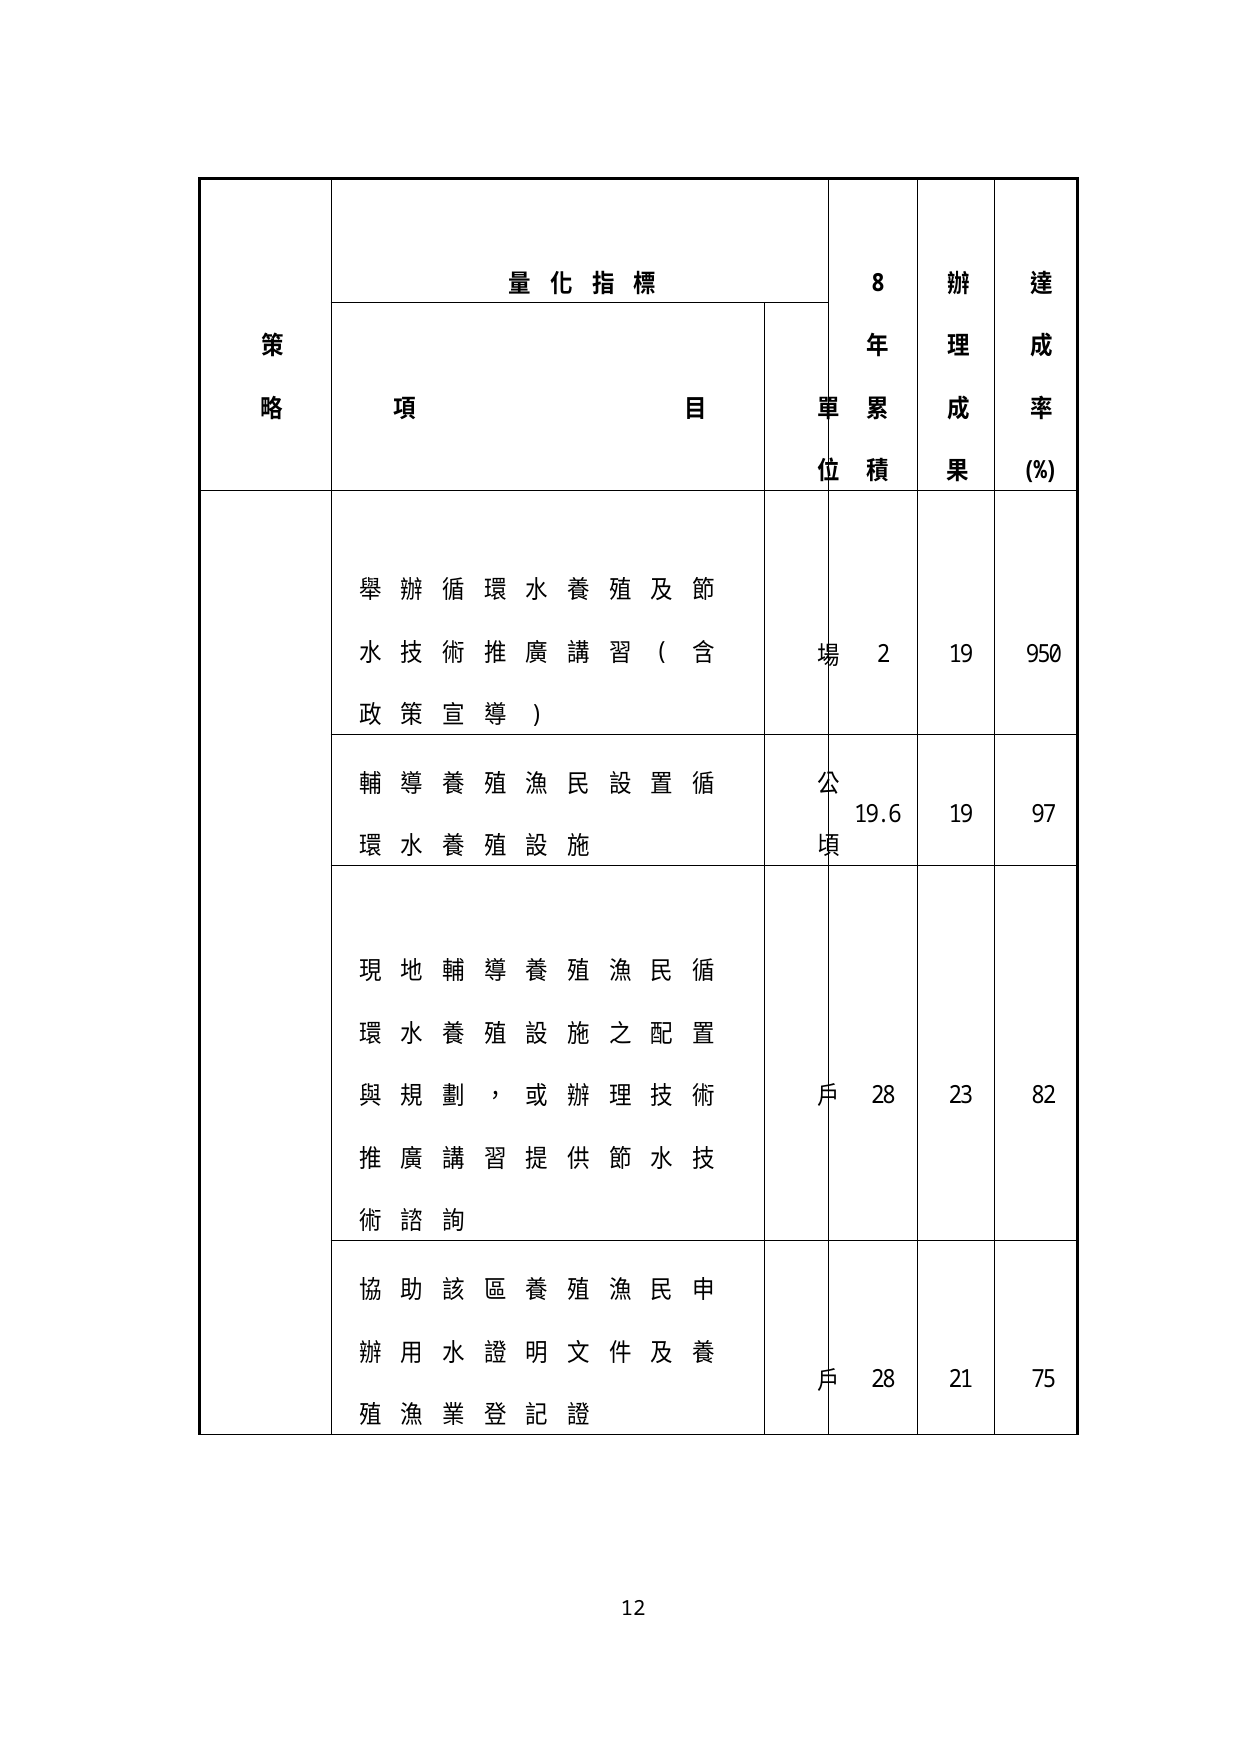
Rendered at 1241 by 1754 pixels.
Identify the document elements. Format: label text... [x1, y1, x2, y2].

table_cell 舉辦循環水養殖及節水技術推廣講習(含政策宣導) [332, 491, 764, 733]
table_cell 協助該區養殖漁民申辦用水證明文件及養殖漁業登記證 [332, 1241, 764, 1433]
table_cell 輔導養殖漁民設置循環水養殖設施 [332, 735, 764, 865]
table_cell 2 [829, 491, 917, 733]
table_cell 現地輔導養殖漁民循環水養殖設施之配置與規劃，或辦理技術推廣講習提供節水技術諮詢 [332, 866, 764, 1240]
table_cell 19.6 [829, 735, 917, 865]
table_cell 單位 [765, 303, 828, 490]
table_cell 19 [918, 491, 994, 733]
table_header 辦理成果 [918, 180, 994, 490]
table_cell 戶 [765, 1241, 828, 1433]
table_cell 28 [829, 866, 917, 1240]
table_cell 82 [995, 866, 1076, 1240]
table_cell 75 [995, 1241, 1076, 1433]
table_cell 場 [765, 491, 828, 733]
table_header 8年累積目標 [829, 180, 917, 490]
table_cell 21 [918, 1241, 994, 1433]
table_cell 19 [918, 735, 994, 865]
table_cell 28 [829, 1241, 917, 1433]
table_header 達成率(%) [995, 180, 1076, 490]
table_cell 戶 [765, 866, 828, 1240]
table_header 策 略 [201, 180, 331, 490]
table_cell 23 [918, 866, 994, 1240]
table_cell 950 [995, 491, 1076, 733]
table_cell 97 [995, 735, 1076, 865]
table_header 量化指標 [332, 180, 828, 302]
table_cell 項 目 [332, 303, 764, 490]
table_cell [201, 491, 331, 1433]
table_cell 公頃 [765, 735, 828, 865]
